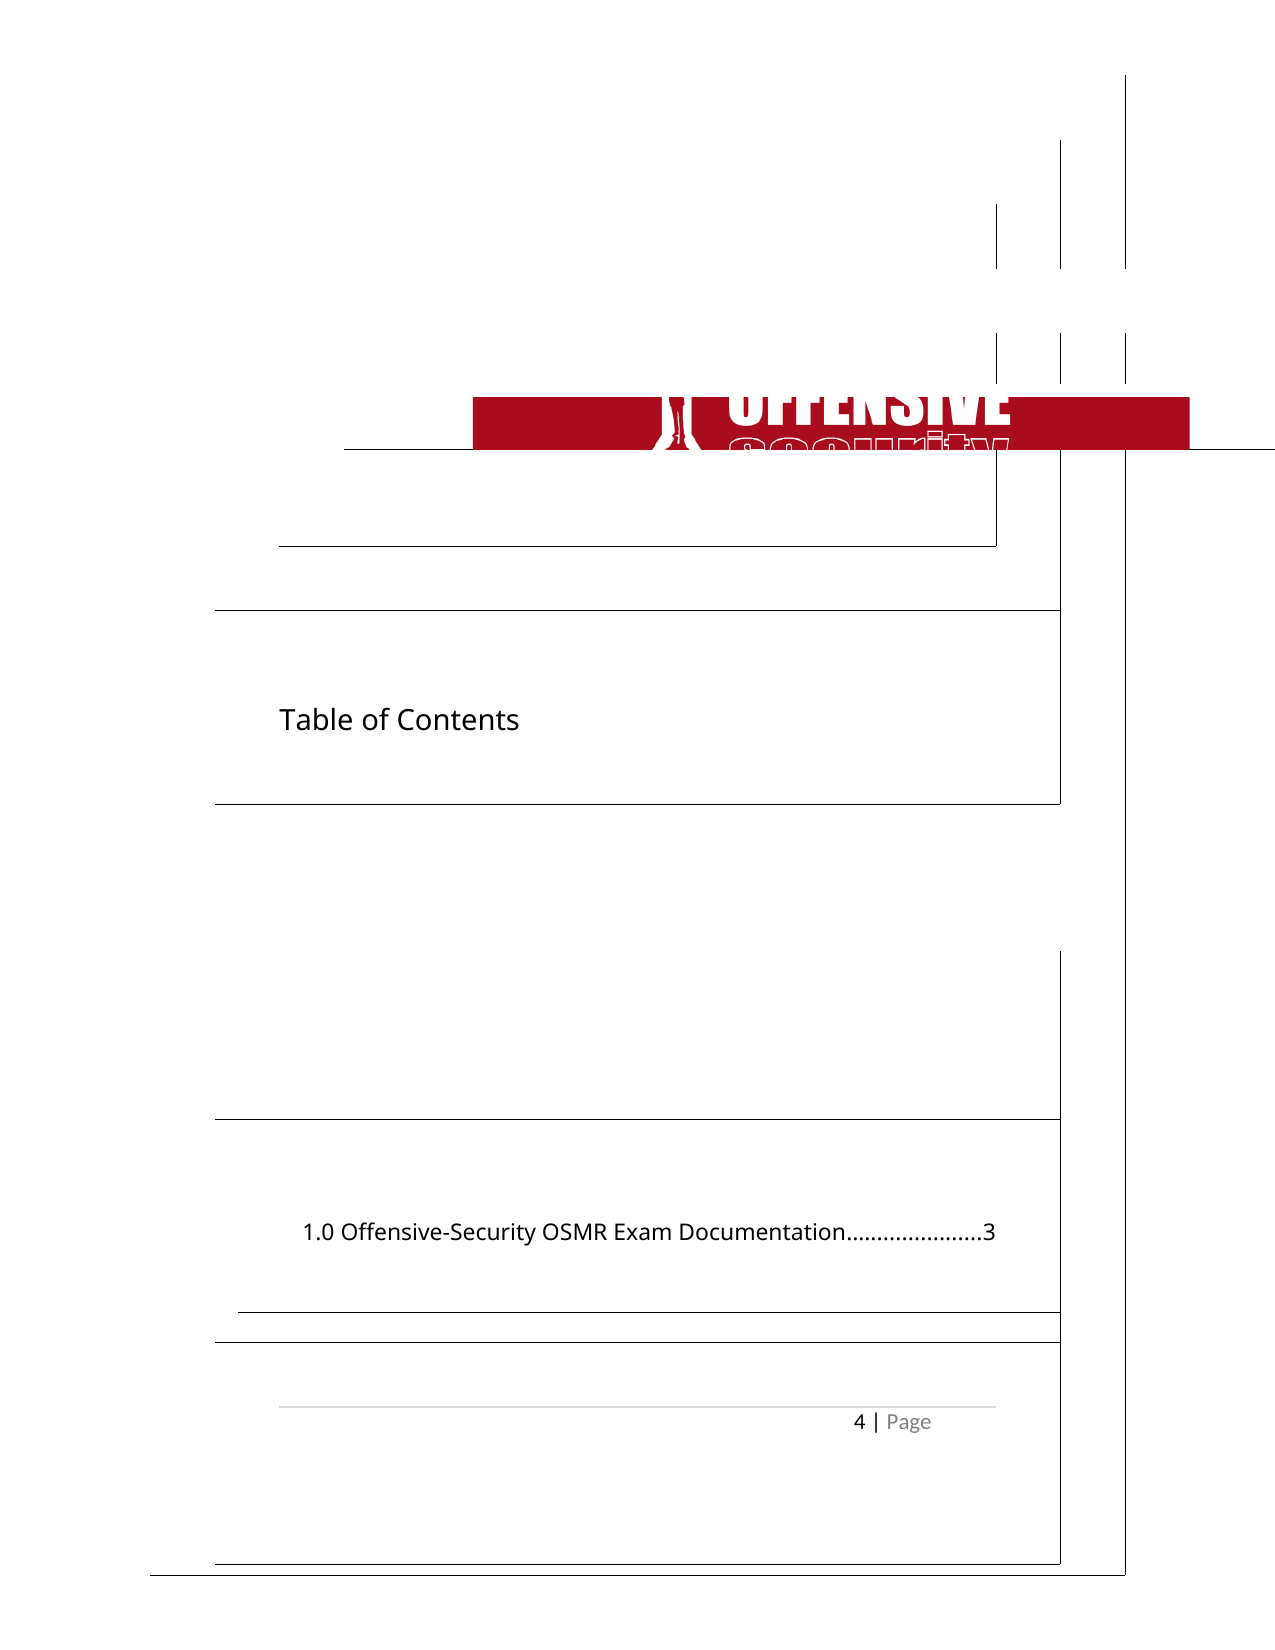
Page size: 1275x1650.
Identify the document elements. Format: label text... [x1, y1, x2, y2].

subtitle Table of Contents [214, 635, 1060, 804]
text 1.0 Offensive-Security OSMR Exam Documentation 3 [237, 1152, 1060, 1312]
